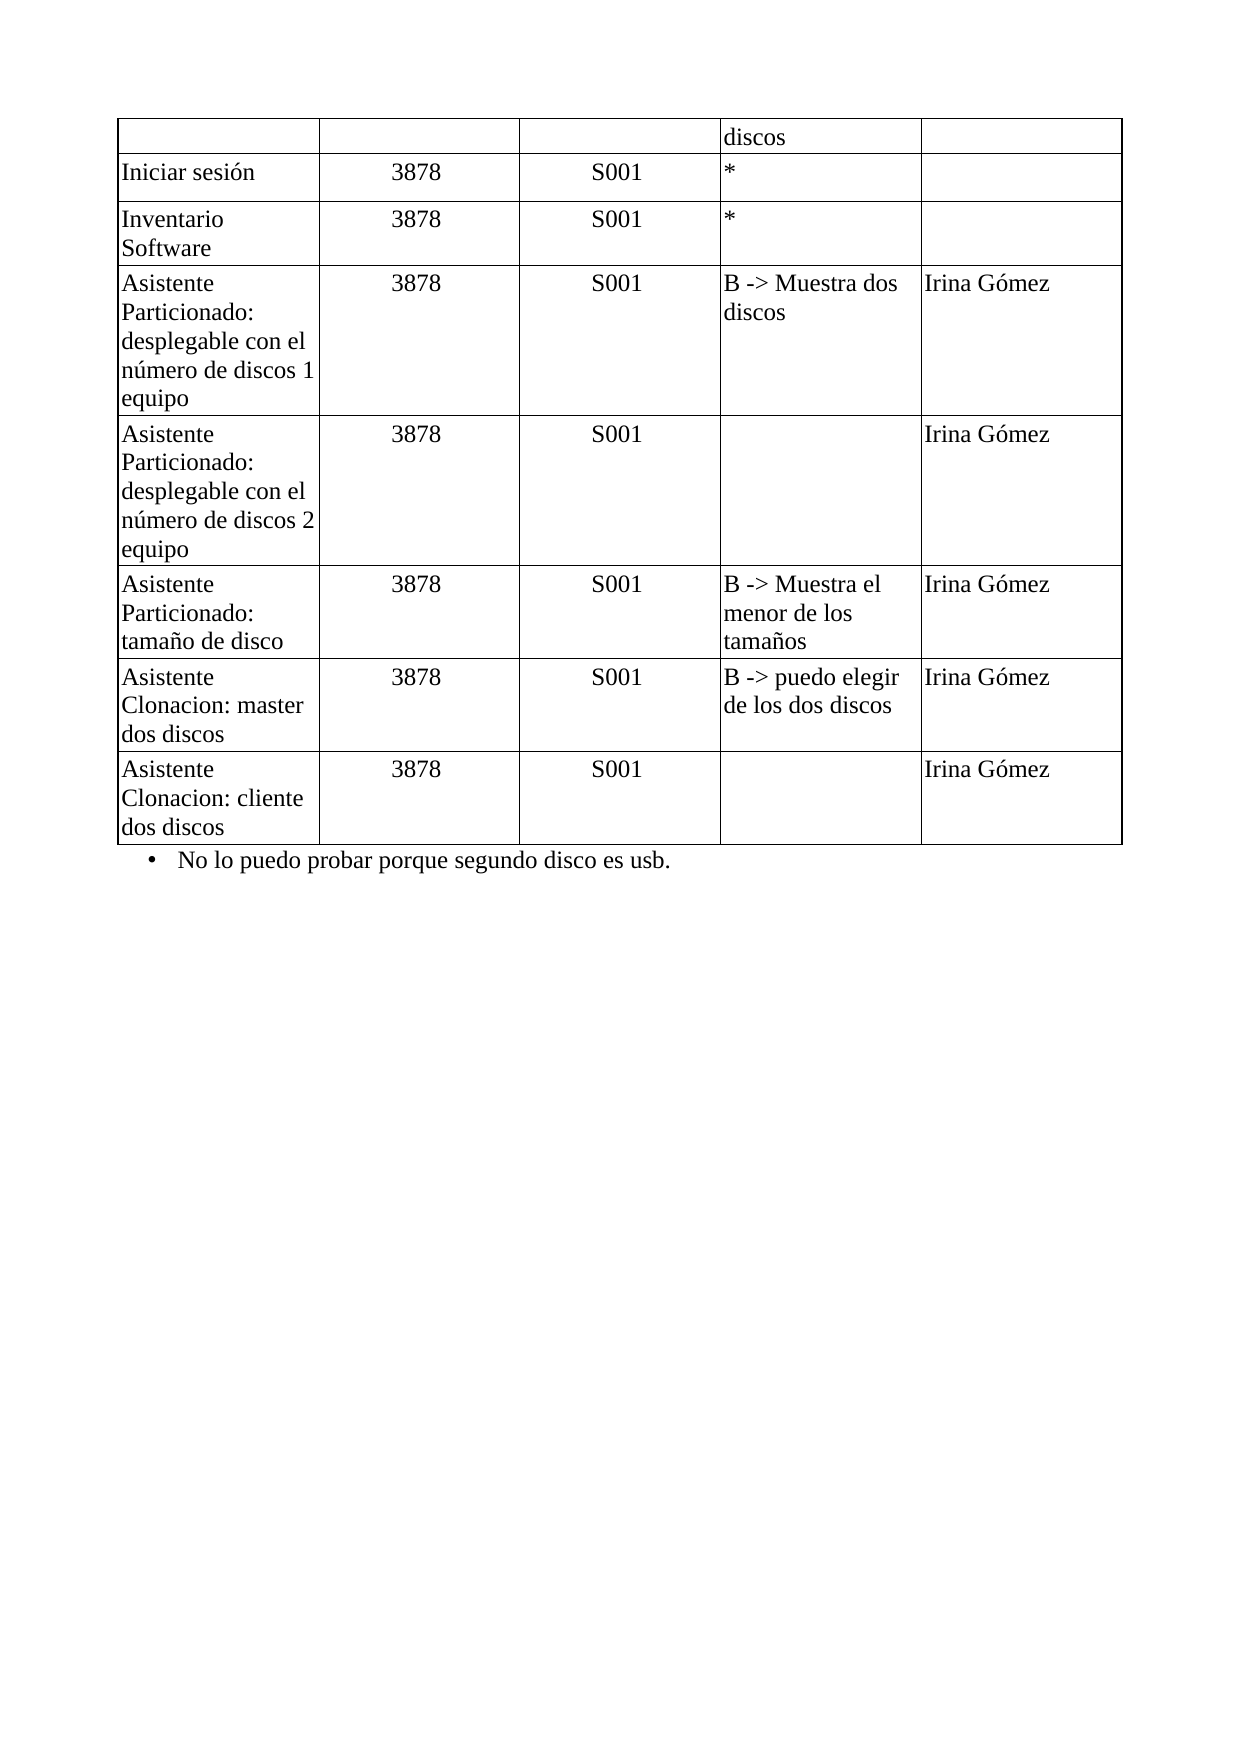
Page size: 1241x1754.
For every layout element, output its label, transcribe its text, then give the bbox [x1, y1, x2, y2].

table_cell 3878 [320, 202, 519, 265]
table_cell Asistente Particionado: desplegable con el número de discos 2 equipo [119, 416, 319, 565]
table_cell S001 [520, 202, 720, 265]
table_cell S001 [520, 416, 720, 565]
table_cell Asistente Clonacion: master dos discos [119, 659, 319, 751]
table_cell B -> puedo elegir de los dos discos [721, 659, 921, 751]
table_cell 3878 [320, 566, 519, 658]
table_cell B -> Muestra dos discos [721, 266, 921, 415]
table_cell Iniciar sesión [119, 154, 319, 201]
table_cell S001 [520, 659, 720, 751]
table_cell Irina Gómez [922, 266, 1121, 415]
table_cell [922, 202, 1121, 265]
list No lo puedo probar porque segundo disco es usb. [148, 845, 1122, 874]
table_cell Asistente Particionado: desplegable con el número de discos 1 equipo [119, 266, 319, 415]
table_cell 3878 [320, 752, 519, 843]
table_cell Irina Gómez [922, 416, 1121, 565]
table_cell [320, 119, 519, 153]
table_cell S001 [520, 566, 720, 658]
table_cell 3878 [320, 659, 519, 751]
table_cell S001 [520, 154, 720, 201]
table_cell Irina Gómez [922, 566, 1121, 658]
table_cell [721, 416, 921, 565]
table_cell * [721, 202, 921, 265]
table_cell Asistente Particionado: tamaño de disco [119, 566, 319, 658]
table_cell S001 [520, 752, 720, 843]
table_cell Inventario Software [119, 202, 319, 265]
table_cell Irina Gómez [922, 752, 1121, 843]
table_cell discos [721, 119, 921, 153]
table_cell * [721, 154, 921, 201]
table_cell 3878 [320, 266, 519, 415]
table_cell [721, 752, 921, 843]
table_cell [520, 119, 720, 153]
table_cell Irina Gómez [922, 659, 1121, 751]
table_cell [119, 119, 319, 153]
table_cell 3878 [320, 416, 519, 565]
table_cell [922, 154, 1121, 201]
table_cell B -> Muestra el menor de los tamaños [721, 566, 921, 658]
table_cell S001 [520, 266, 720, 415]
table_cell [922, 119, 1121, 153]
table_cell Asistente Clonacion: cliente dos discos [119, 752, 319, 843]
table_cell 3878 [320, 154, 519, 201]
